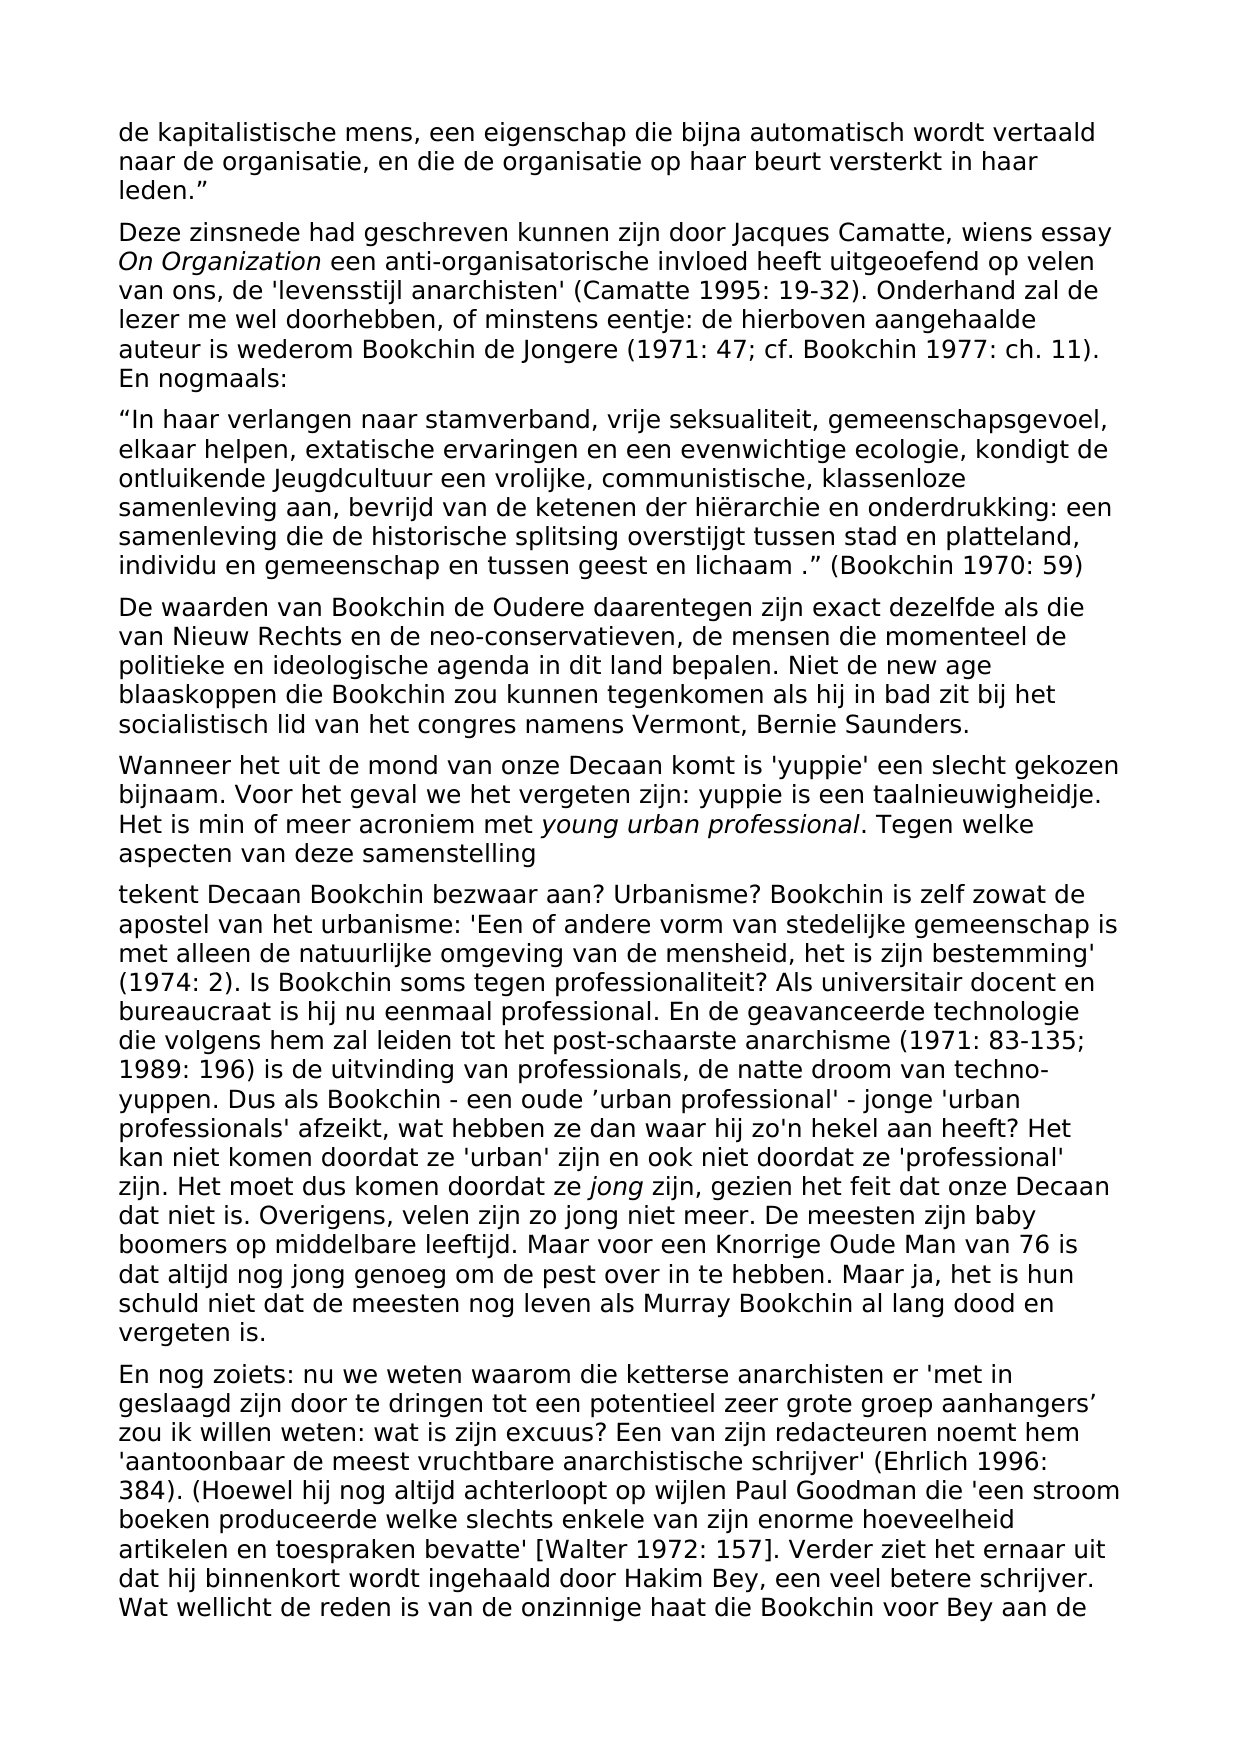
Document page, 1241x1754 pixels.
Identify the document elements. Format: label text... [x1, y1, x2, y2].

text de kapitalistische mens, een eigenschap die bijna automatisch wordt vertaald naar de organisatie, en die de organisatie op haar beurt versterkt in haar leden.” [118, 118, 1122, 206]
text Deze zinsnede had geschreven kunnen zijn door Jacques Camatte, wiens essay On Organization een anti-organisatorische invloed heeft uitgeoefend op velen van ons, de 'levensstijl anarchisten' (Camatte 1995: 19-32). Onderhand zal de lezer me wel doorhebben, of minstens eentje: de hierboven aangehaalde auteur is wederom Bookchin de Jongere (1971: 47; cf. Bookchin 1977: ch. 11). En nogmaals: [118, 218, 1122, 393]
text “In haar verlangen naar stamverband, vrije seksualiteit, gemeenschapsgevoel, elkaar helpen, extatische ervaringen en een evenwichtige ecologie, kondigt de ontluikende Jeugdcultuur een vrolijke, communistische, klassenloze samenleving aan, bevrijd van de ketenen der hiërarchie en onderdrukking: een samenleving die de historische splitsing overstijgt tussen stad en platteland, individu en gemeenschap en tussen geest en lichaam .” (Bookchin 1970: 59) [118, 406, 1122, 581]
text tekent Decaan Bookchin bezwaar aan? Urbanisme? Bookchin is zelf zowat de apostel van het urbanisme: 'Een of andere vorm van stedelijke gemeenschap is met alleen de natuurlijke omgeving van de mensheid, het is zijn bestemming' (1974: 2). Is Bookchin soms tegen professionaliteit? Als universitair docent en bureaucraat is hij nu eenmaal professional. En de geavanceerde technologie die volgens hem zal leiden tot het post-schaarste anarchisme (1971: 83-135; 1989: 196) is de uitvinding van professionals, de natte droom van techno-yuppen. Dus als Bookchin - een oude ’urban professional' - jonge 'urban professionals' afzeikt, wat hebben ze dan waar hij zo'n hekel aan heeft? Het kan niet komen doordat ze 'urban' zijn en ook niet doordat ze 'professional' zijn. Het moet dus komen doordat ze jong zijn, gezien het feit dat onze Decaan dat niet is. Overigens, velen zijn zo jong niet meer. De meesten zijn baby boomers op middelbare leeftijd. Maar voor een Knorrige Oude Man van 76 is dat altijd nog jong genoeg om de pest over in te hebben. Maar ja, het is hun schuld niet dat de meesten nog leven als Murray Bookchin al lang dood en vergeten is. [118, 881, 1122, 1347]
text De waarden van Bookchin de Oudere daarentegen zijn exact dezelfde als die van Nieuw Rechts en de neo-conservatieven, de mensen die momenteel de politieke en ideologische agenda in dit land bepalen. Niet de new age blaaskoppen die Bookchin zou kunnen tegenkomen als hij in bad zit bij het socialistisch lid van het congres namens Vermont, Bernie Saunders. [118, 593, 1122, 739]
text Wanneer het uit de mond van onze Decaan komt is 'yuppie' een slecht gekozen bijnaam. Voor het geval we het vergeten zijn: yuppie is een taalnieuwigheidje. Het is min of meer acroniem met young urban professional. Tegen welke aspecten van deze samenstelling [118, 751, 1122, 868]
text En nog zoiets: nu we weten waarom die ketterse anarchisten er 'met in geslaagd zijn door te dringen tot een potentieel zeer grote groep aanhangers’ zou ik willen weten: wat is zijn excuus? Een van zijn redacteuren noemt hem 'aantoonbaar de meest vruchtbare anarchistische schrijver' (Ehrlich 1996: 384). (Hoewel hij nog altijd achterloopt op wijlen Paul Goodman die 'een stroom boeken produceerde welke slechts enkele van zijn enorme hoeveelheid artikelen en toespraken bevatte' [Walter 1972: 157]. Verder ziet het ernaar uit dat hij binnenkort wordt ingehaald door Hakim Bey, een veel betere schrijver. Wat wellicht de reden is van de onzinnige haat die Bookchin voor Bey aan de [118, 1360, 1122, 1622]
